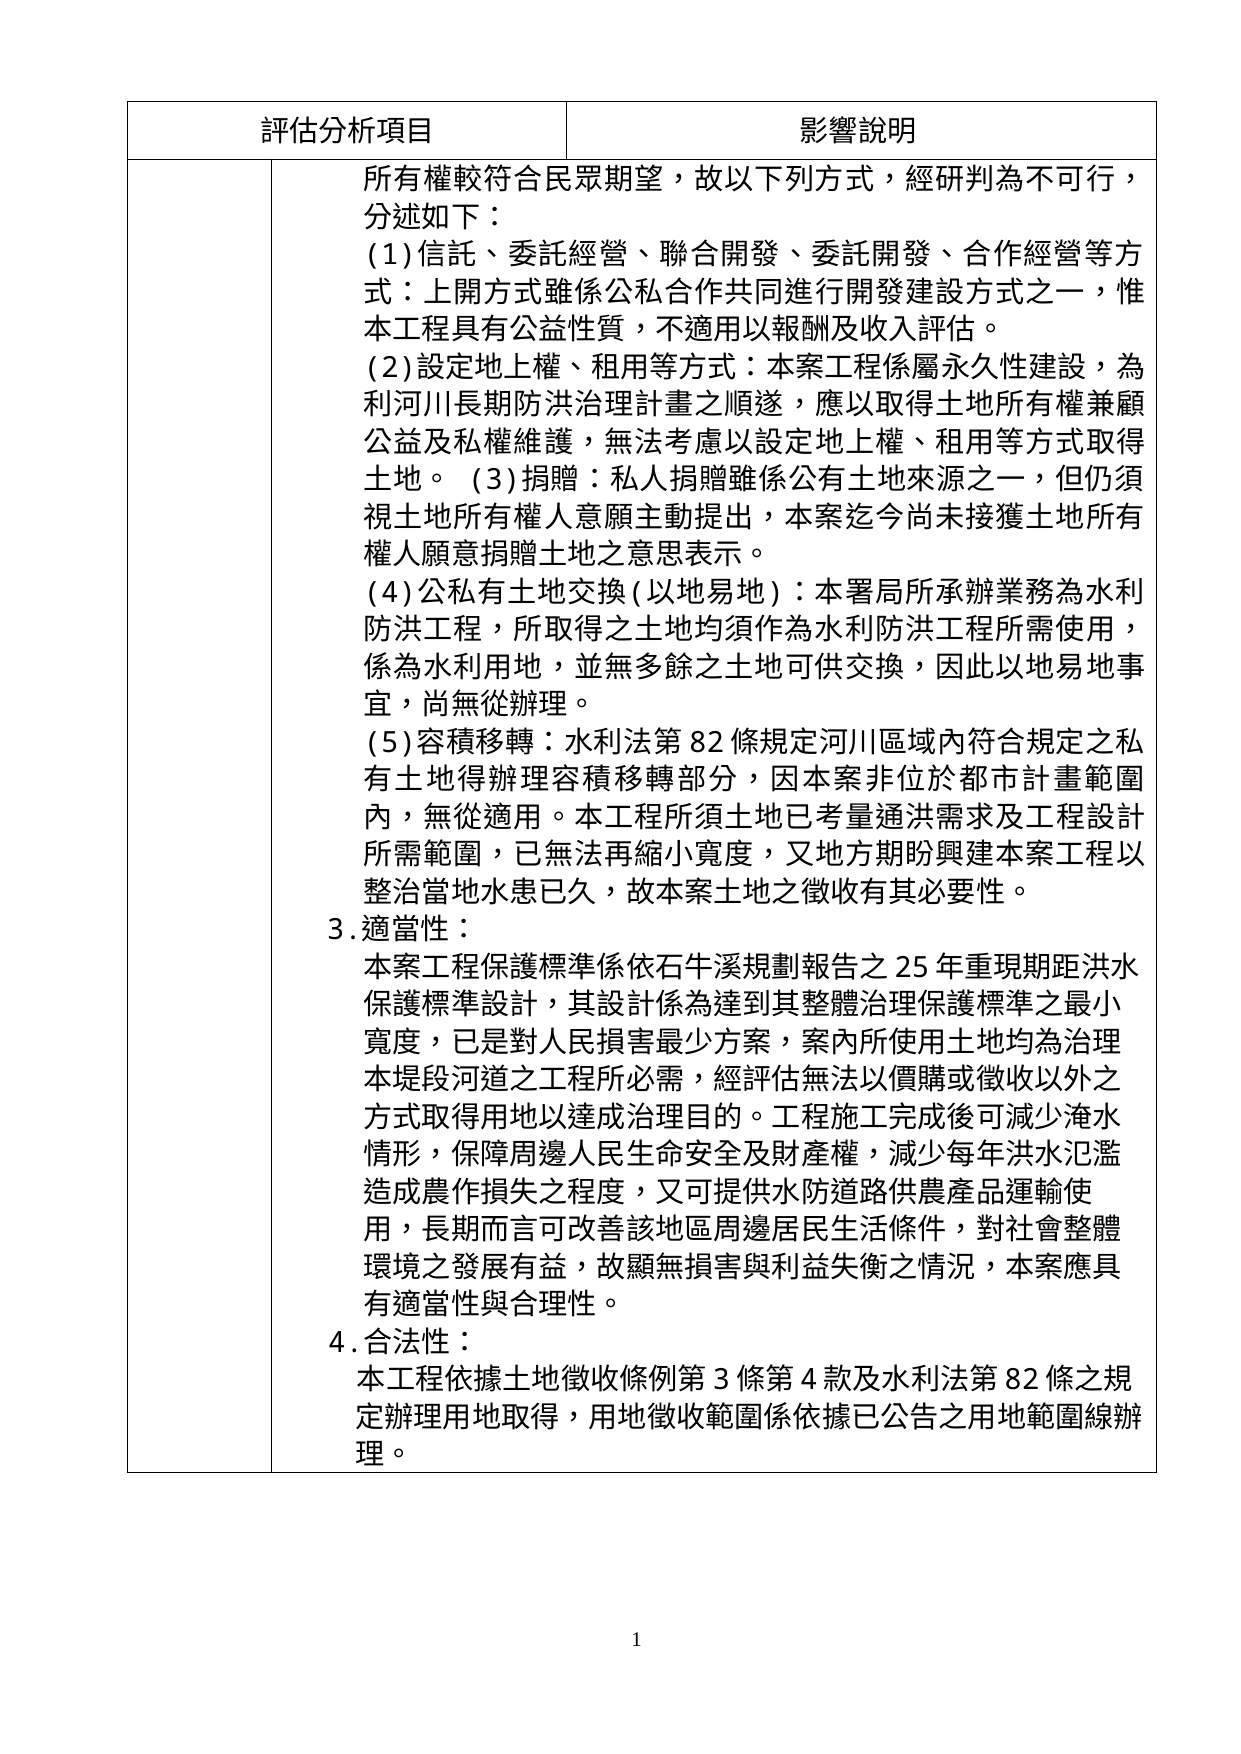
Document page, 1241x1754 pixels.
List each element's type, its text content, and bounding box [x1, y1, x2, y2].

table_cell 所有權較符合民眾期望，故以下列方式，經研判為不可行，分述如下： (1)信託、委託經營、聯合開發、委託開發、合作經營等方式：上開方式雖係公私合作共同進行開發建設方式之一，惟本工程具有公益性質，不適用以報酬及收入評估。 (2)設定地上權、租用等方式：本案工程係屬永久性建設，為利河川長期防洪治理計畫之順遂，應以取得土地所有權兼顧公益及私權維護，無法考慮以設定地上權、租用等方式取得土地。 (3)捐贈：私人捐贈雖係公有土地來源之一，但仍須視土地所有權人意願主動提出，本案迄今尚未接獲土地所有權人願意捐贈土地之意思表示。 (4)公私有土地交換(以地易地)：本署局所承辦業務為水利防洪工程，所取得之土地均須作為水利防洪工程所需使用，係為水利用地，並無多餘之土地可供交換，因此以地易地事宜，尚無從辦理。 (5)容積移轉：水利法第82條規定河川區域內符合規定之私有土地得辦理容積移轉部分，因本案非位於都市計畫範圍內，無從適用。本工程所須土地已考量通洪需求及工程設計所需範圍，已無法再縮小寬度，又地方期盼興建本案工程以整治當地水患已久，故本案土地之徵收有其必要性。 3.適當性： 本案工程保護標準係依石牛溪規劃報告之25年重現期距洪水保護標準設計，其設計係為達到其整體治理保護標準之最小寬度，已是對人民損害最少方案，案內所使用土地均為治理本堤段河道之工程所必需，經評估無法以價購或徵收以外之方式取得用地以達成治理目的。工程施工完成後可減少淹水情形，保障周邊人民生命安全及財產權，減少每年洪水氾濫造成農作損失之程度，又可提供水防道路供農產品運輸使用，長期而言可改善該地區周邊居民生活條件，對社會整體環境之發展有益，故顯無損害與利益失衡之情況，本案應具有適當性與合理性。 4.合法性： 本工程依據土地徵收條例第3條第4款及水利法第82條之規定辦理用地取得，用地徵收範圍係依據已公告之用地範圍線辦理。 [272, 160, 1156, 1472]
table_header 評估分析項目 [128, 102, 566, 158]
table_cell [128, 160, 271, 1472]
table_header 影響說明 [567, 102, 1156, 158]
